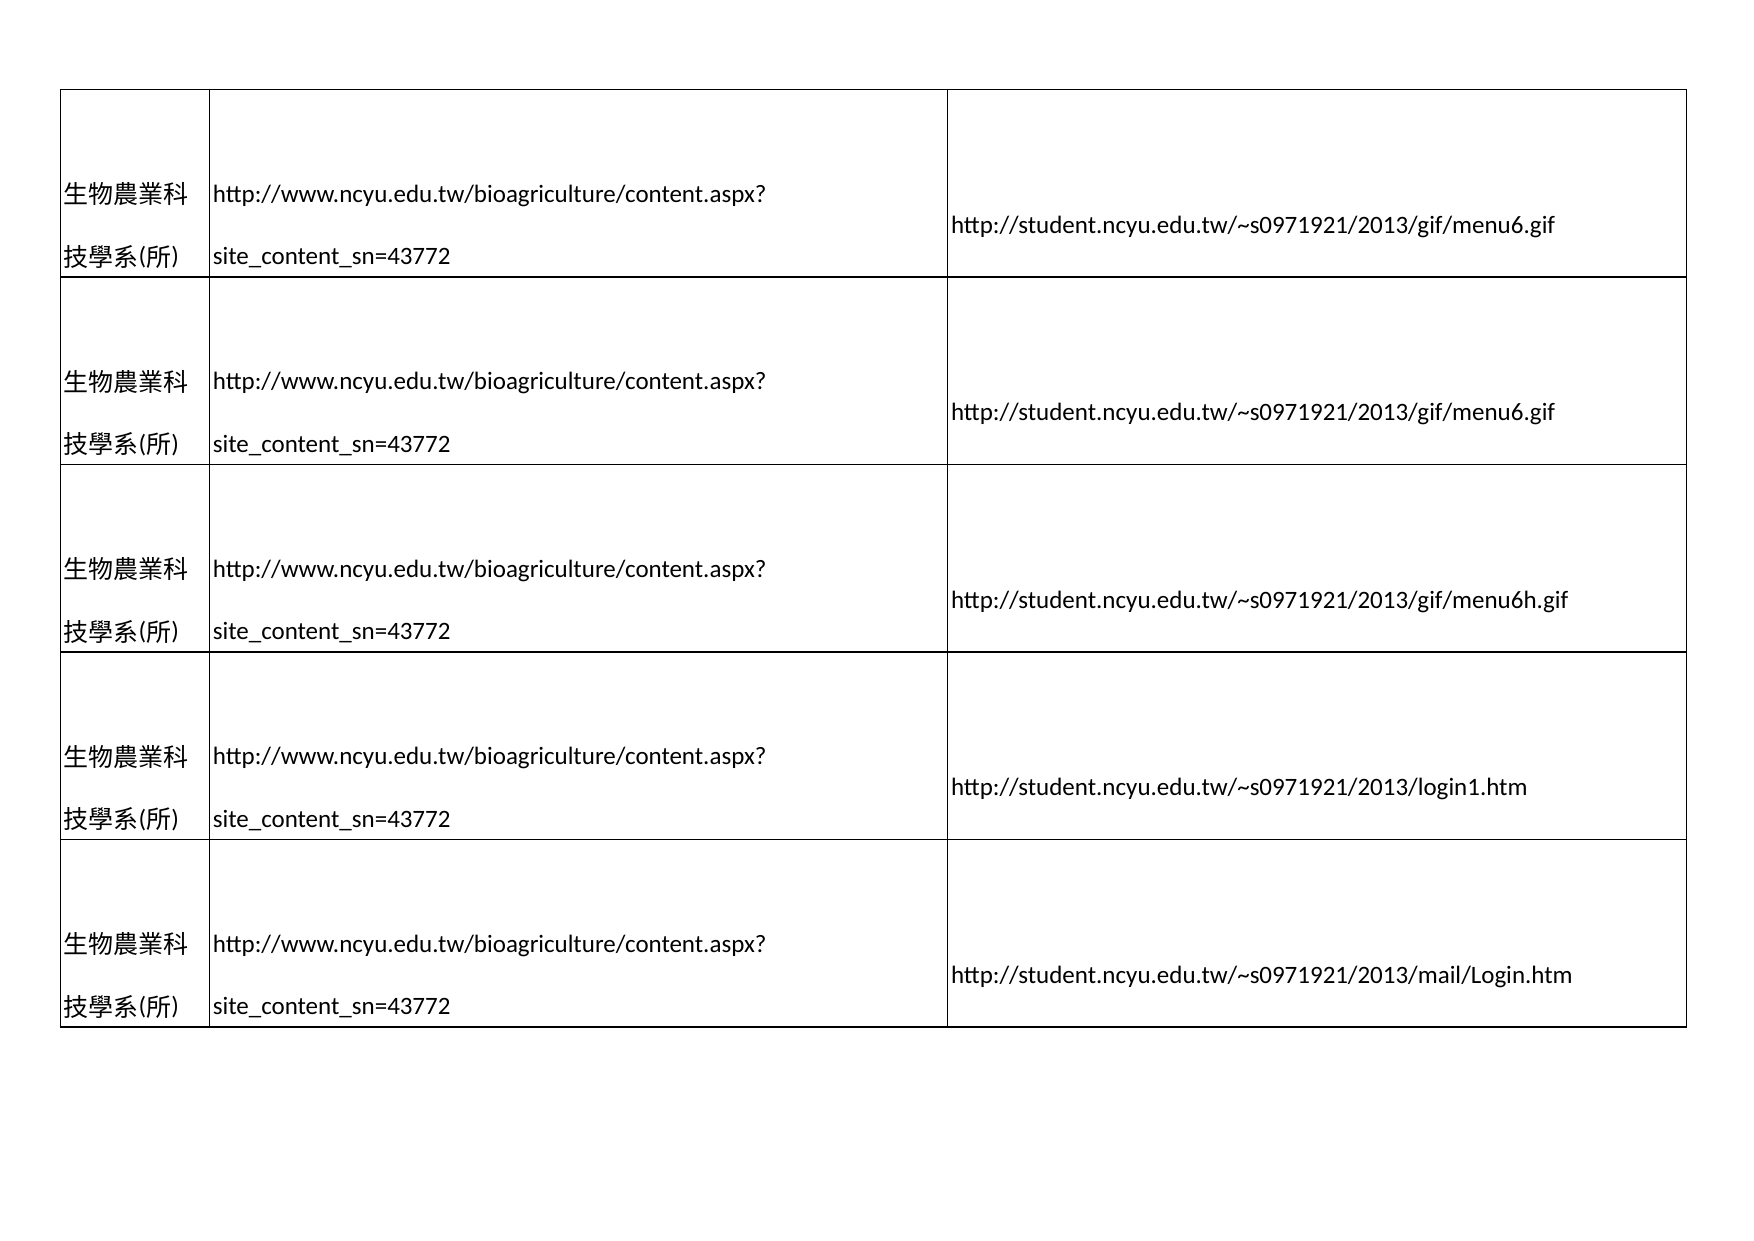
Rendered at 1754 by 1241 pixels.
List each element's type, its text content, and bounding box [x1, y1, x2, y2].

table_cell http://www.ncyu.edu.tw/bioagriculture/content.aspx?site_content_sn=43772 [210, 465, 947, 651]
table_cell http://www.ncyu.edu.tw/bioagriculture/content.aspx?site_content_sn=43772 [210, 278, 947, 464]
table_cell http://www.ncyu.edu.tw/bioagriculture/content.aspx?site_content_sn=43772 [210, 90, 947, 276]
table_cell http://www.ncyu.edu.tw/bioagriculture/content.aspx?site_content_sn=43772 [210, 653, 947, 839]
table_cell http://student.ncyu.edu.tw/~s0971921/2013/gif/menu6.gif [948, 90, 1686, 276]
table_cell 生物農業科技學系(所) [61, 840, 209, 1026]
table_cell http://www.ncyu.edu.tw/bioagriculture/content.aspx?site_content_sn=43772 [210, 840, 947, 1026]
table_cell http://student.ncyu.edu.tw/~s0971921/2013/mail/Login.htm [948, 840, 1686, 1026]
table_cell http://student.ncyu.edu.tw/~s0971921/2013/gif/menu6.gif [948, 278, 1686, 464]
table_cell 生物農業科技學系(所) [61, 465, 209, 651]
table_cell http://student.ncyu.edu.tw/~s0971921/2013/login1.htm [948, 653, 1686, 839]
table_cell http://student.ncyu.edu.tw/~s0971921/2013/gif/menu6h.gif [948, 465, 1686, 651]
table_cell 生物農業科技學系(所) [61, 653, 209, 839]
table_cell 生物農業科技學系(所) [61, 90, 209, 276]
table_cell 生物農業科技學系(所) [61, 278, 209, 464]
